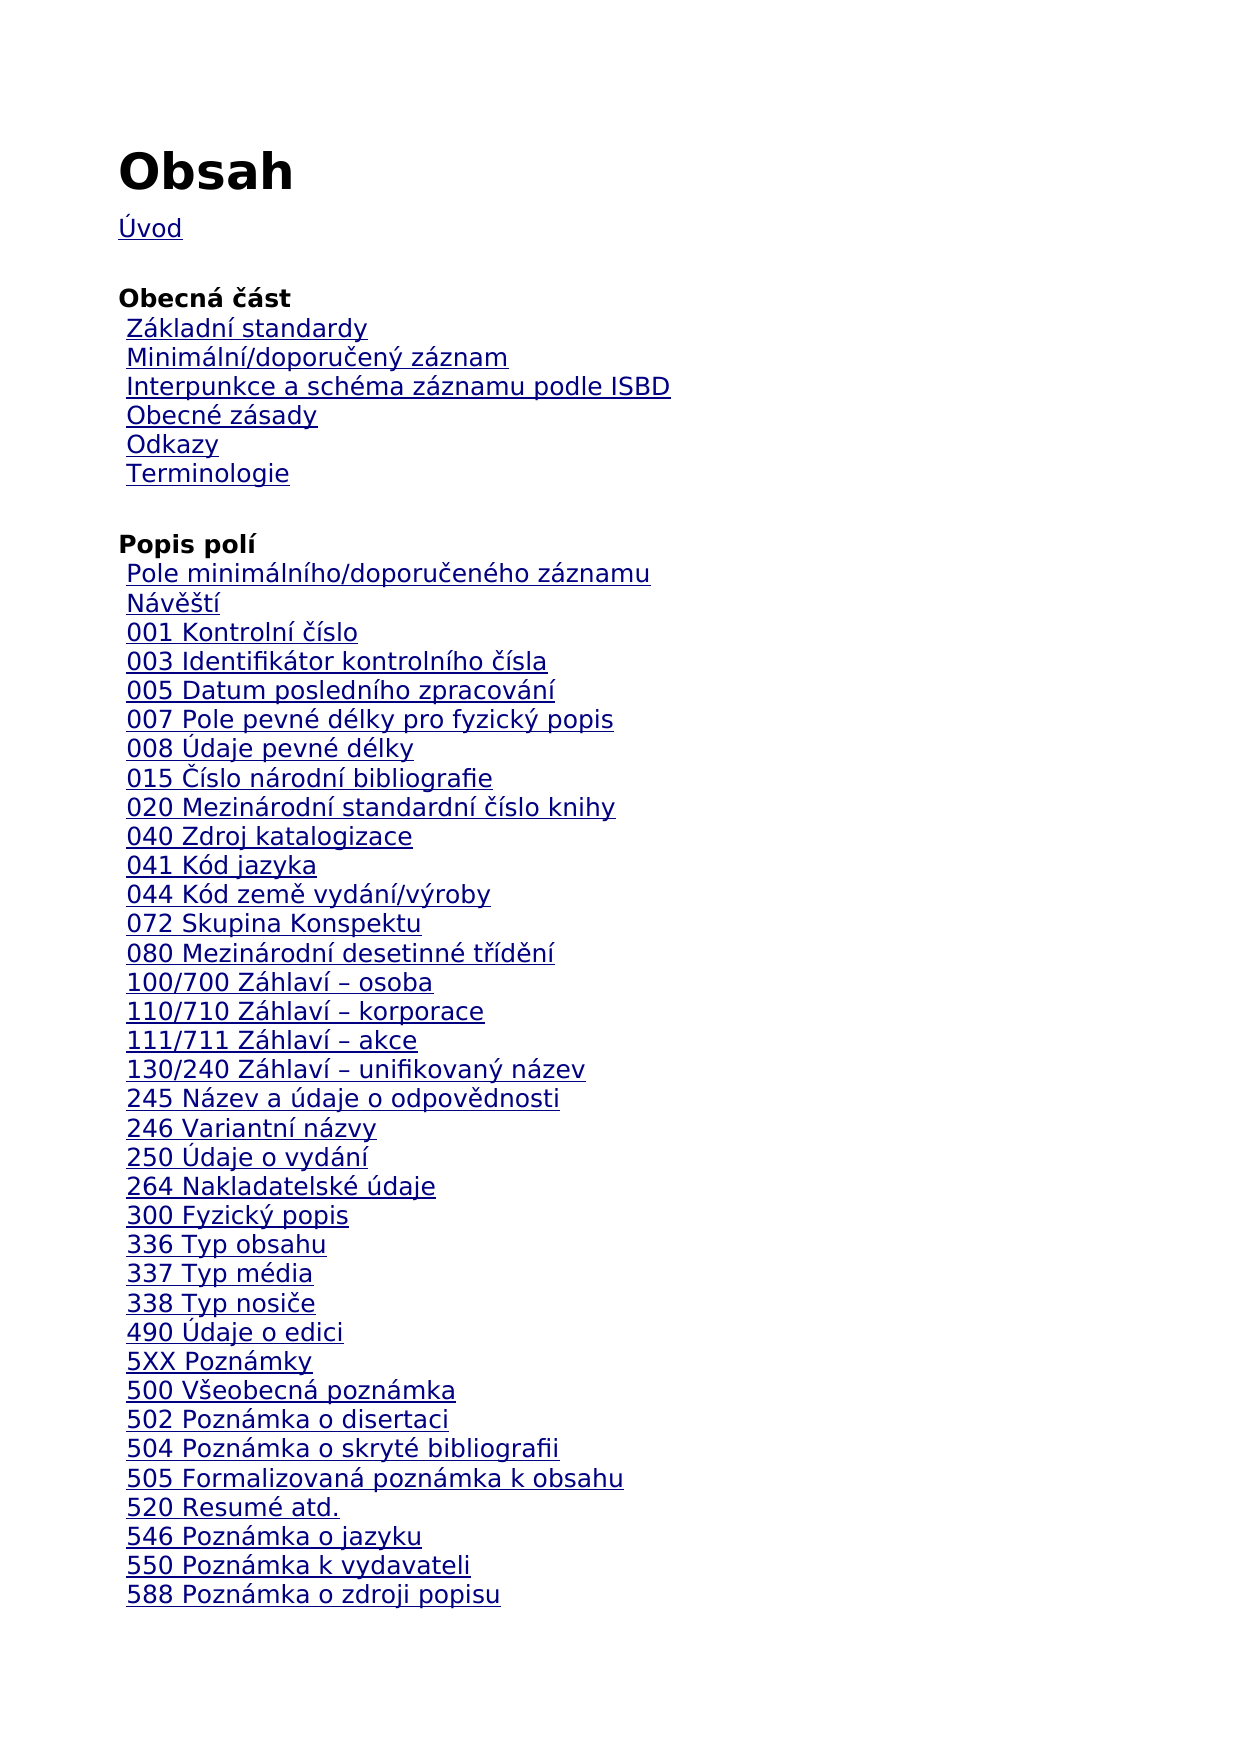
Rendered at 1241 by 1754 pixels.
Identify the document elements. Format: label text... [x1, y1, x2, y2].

subtitle Obsah [118, 143, 1122, 201]
text Popis polí Pole minimálního/doporučeného záznamu Návěští 001 Kontrolní číslo 003 Identifikátor kontrolního čísla 005 Datum posledního zpracování 007 Pole pevné délky pro fyzický popis 008 Údaje pevné délky 015 Číslo národní bibliografie 020 Mezinárodní standardní číslo knihy 040 Zdroj katalogizace 041 Kód jazyka 044 Kód země vydání/výroby 072 Skupina Konspektu 080 Mezinárodní desetinné třídění 100/700 Záhlaví – osoba 110/710 Záhlaví – korporace 111/711 Záhlaví – akce 130/240 Záhlaví – unifikovaný název 245 Název a údaje o odpovědnosti 246 Variantní názvy 250 Údaje o vydání 264 Nakladatelské údaje 300 Fyzický popis 336 Typ obsahu 337 Typ média 338 Typ nosiče 490 Údaje o edici 5XX Poznámky 500 Všeobecná poznámka 502 Poznámka o disertaci 504 Poznámka o skryté bibliografii 505 Formalizovaná poznámka k obsahu 520 Resumé atd. 546 Poznámka o jazyku 550 Poznámka k vydavateli 588 Poznámka o zdroji popisu [118, 531, 1122, 1610]
text Úvod [118, 214, 1122, 272]
text Obecná část Základní standardy Minimální/doporučený záznam Interpunkce a schéma záznamu podle ISBD Obecné zásady Odkazy Terminologie [118, 285, 1122, 518]
